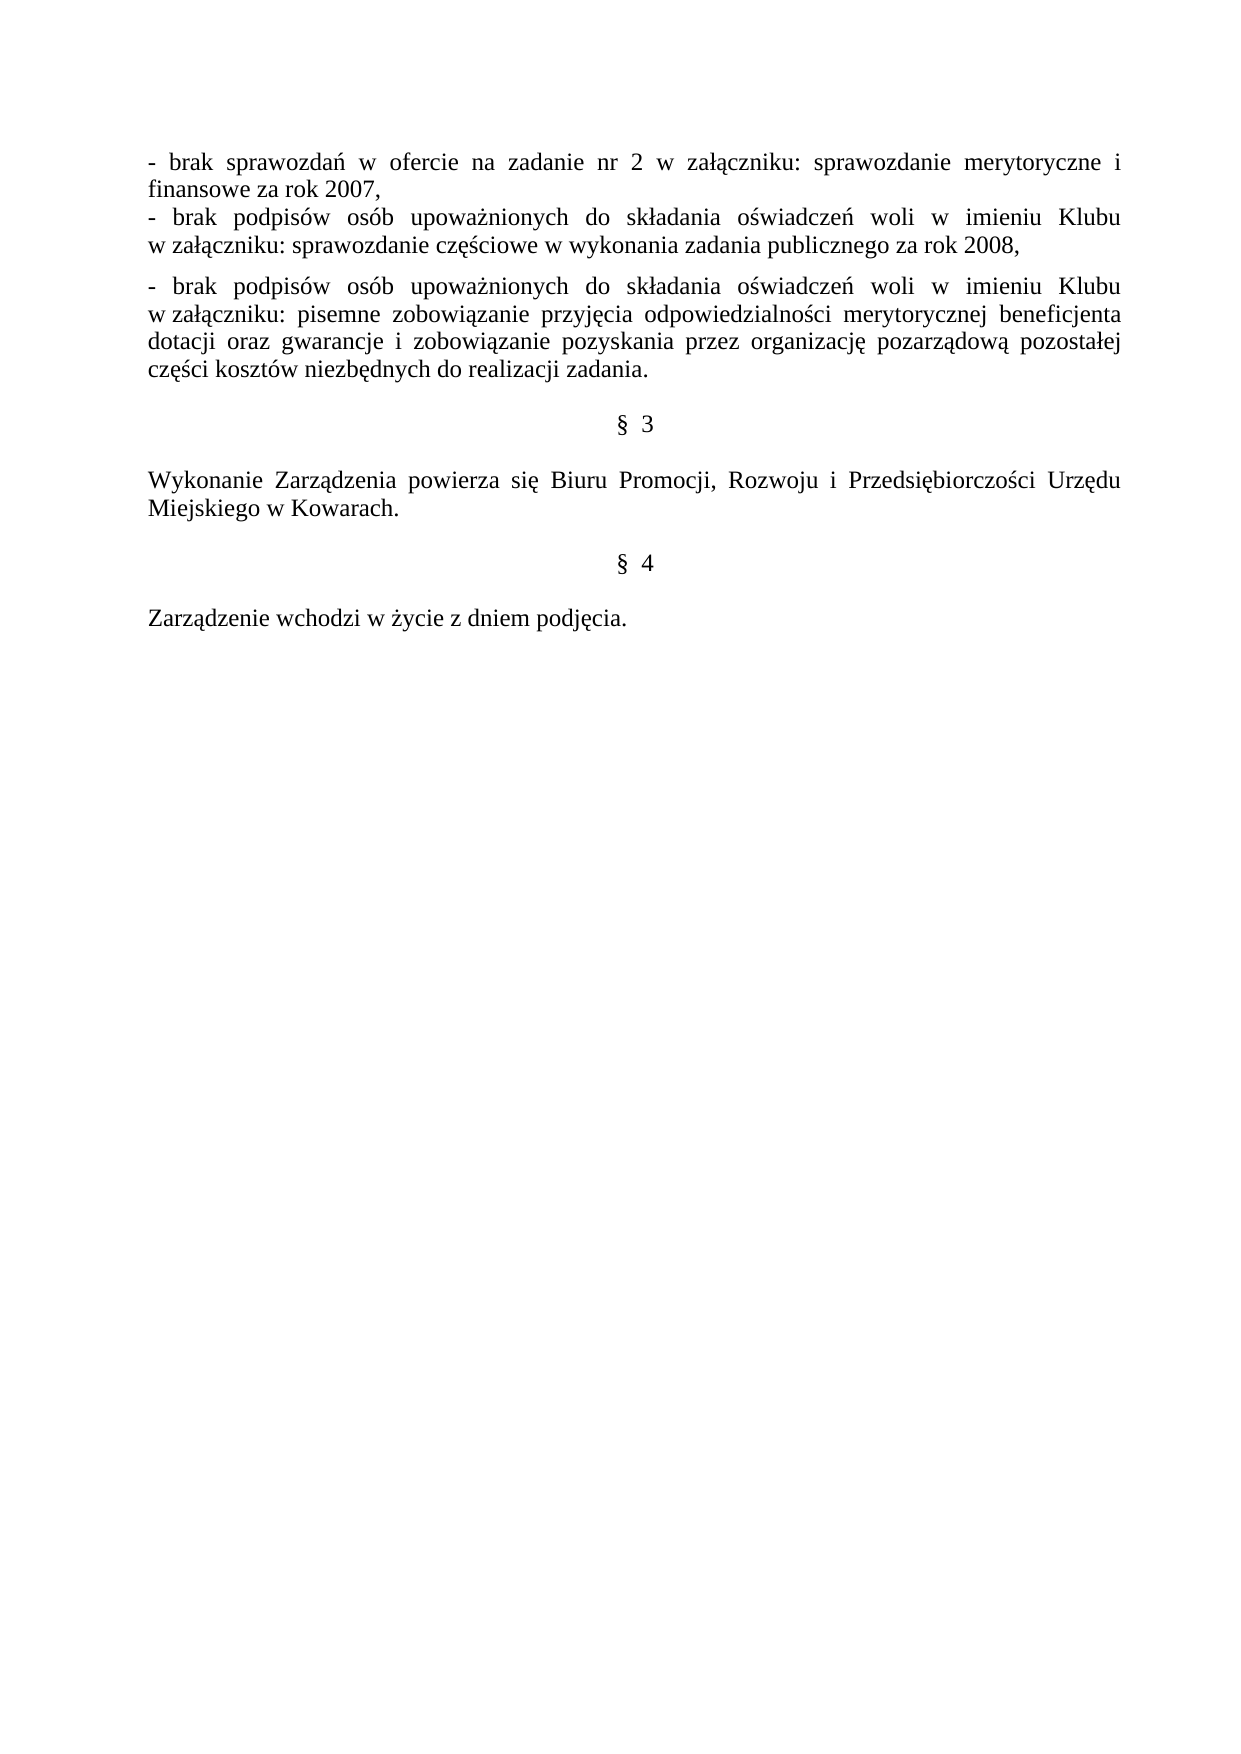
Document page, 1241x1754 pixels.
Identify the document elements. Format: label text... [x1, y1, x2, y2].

text Zarządzenie wchodzi w życie z dniem podjęcia. [148, 604, 1122, 632]
text - brak podpisów osób upoważnionych do składania oświadczeń woli w imieniu Klubu w załączniku: sprawozdanie częściowe w wykonania zadania publicznego za rok 2008, [148, 203, 1122, 258]
text Wykonanie Zarządzenia powierza się Biuru Promocji, Rozwoju i Przedsiębiorczości Urzędu Miejskiego w Kowarach. [148, 466, 1122, 521]
text - brak podpisów osób upoważnionych do składania oświadczeń woli w imieniu Klubu w załączniku: pisemne zobowiązanie przyjęcia odpowiedzialności merytorycznej beneficjenta dotacji oraz gwarancje i zobowiązanie pozyskania przez organizację pozarządową pozostałej części kosztów niezbędnych do realizacji zadania. [148, 272, 1122, 383]
text § 4 [148, 549, 1122, 577]
text § 3 [148, 411, 1122, 438]
text - brak sprawozdań w ofercie na zadanie nr 2 w załączniku: sprawozdanie merytoryczne i finansowe za rok 2007, [148, 148, 1122, 203]
